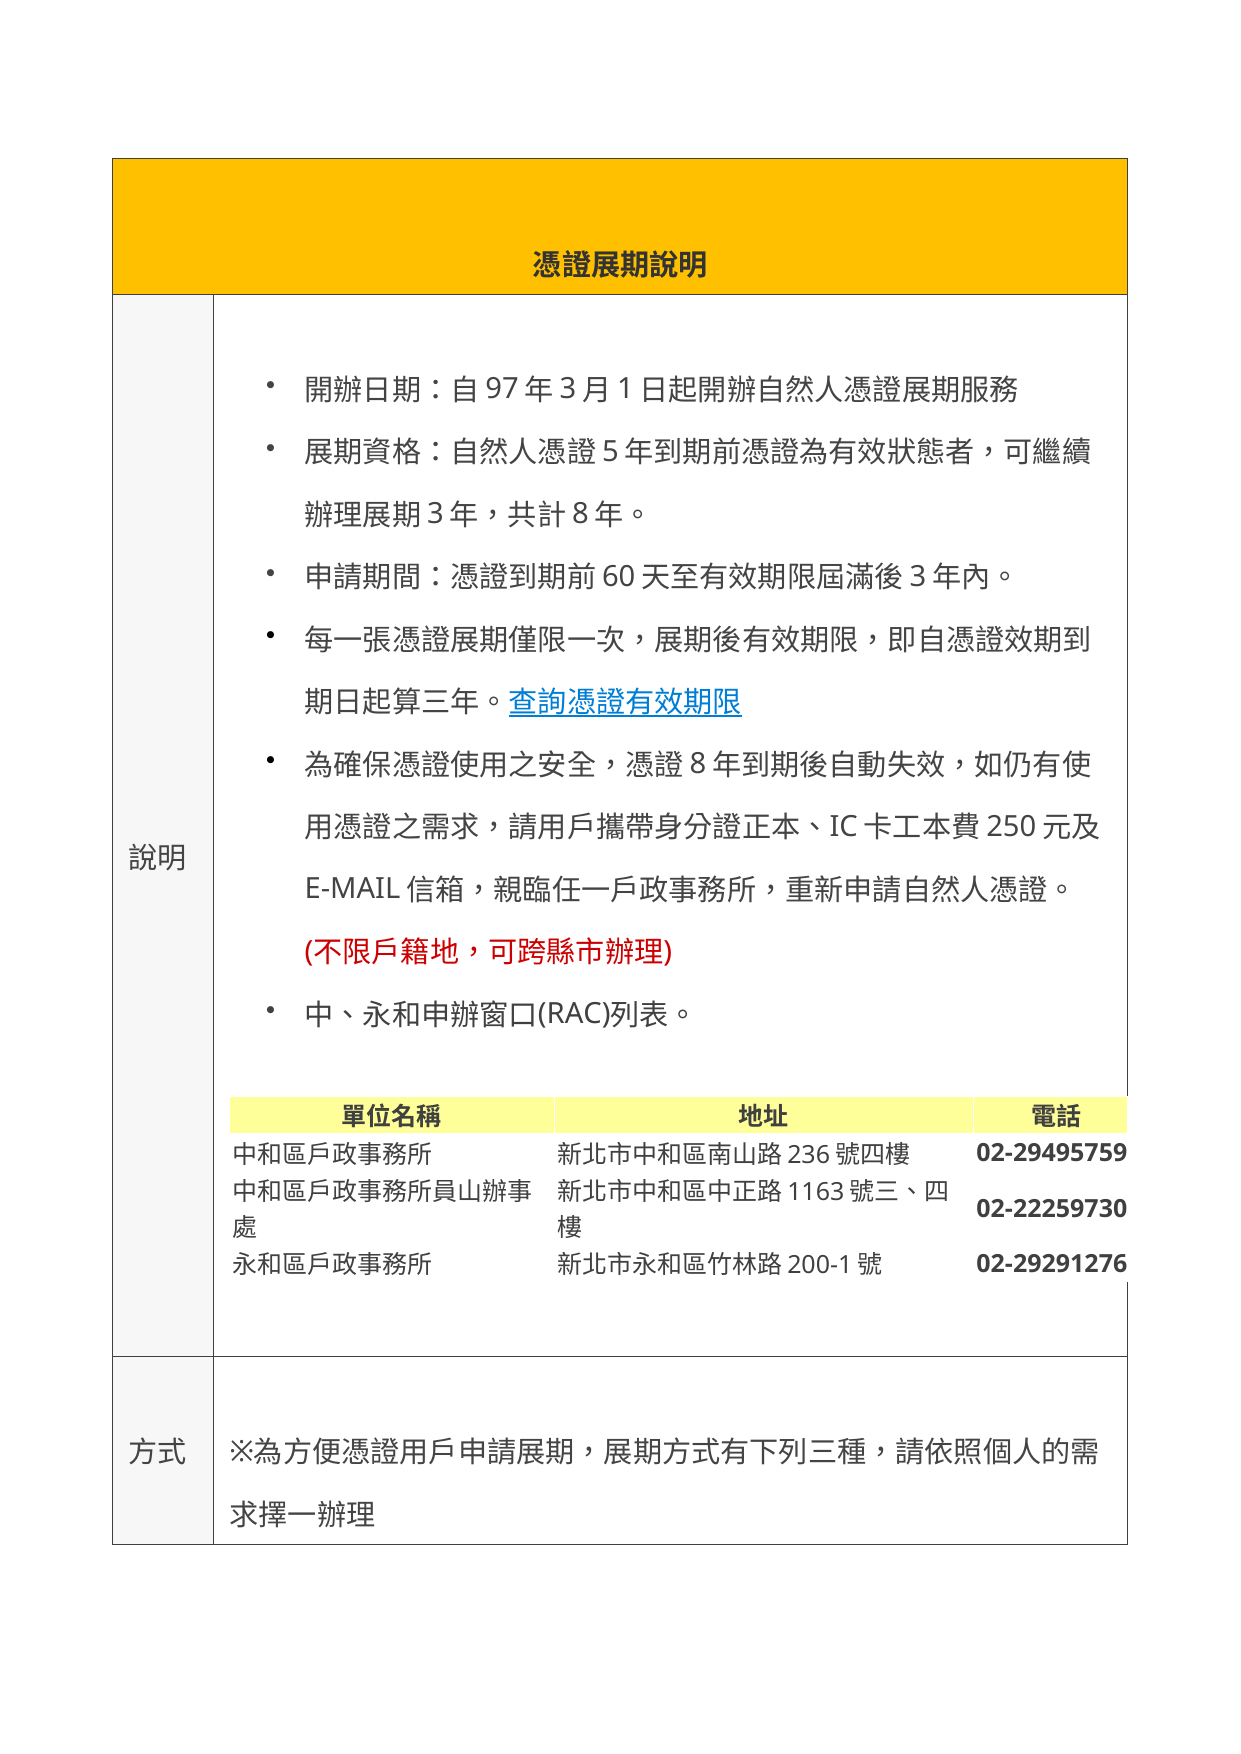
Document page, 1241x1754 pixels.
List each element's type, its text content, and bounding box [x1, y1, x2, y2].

table_cell 新北市中和區南山路236號四樓 [555, 1134, 973, 1170]
table_cell 開辦日期：自97年3月1日起開辦自然人憑證展期服務 展期資格：自然人憑證5年到期前憑證為有效狀態者，可繼續辦理展期3年，共計8年。 申請期間：憑證到期前60天至有效期限屆滿後3年內。 每一張憑證展期僅限一次，展期後有效期限，即自憑證效期到期日起算三年。查詢憑證有效期限 為確保憑證使用之安全，憑證8年到期後自動失效，如仍有使用憑證之需求，請用戶攜帶身分證正本、IC卡工本費250元及E-MAIL信箱，親臨任一戶政事務所，重新申請自然人憑證。(不限戶籍地，可跨縣市辦理) 中、永和申辦窗口(RAC)列表。 [214, 295, 1127, 1356]
table_header 憑證展期說明 [113, 159, 1127, 294]
table_cell 說明 [113, 295, 213, 1356]
table_cell 02-29495759 [974, 1134, 1127, 1170]
table_cell 新北市中和區中正路1163號三、四樓 [555, 1171, 973, 1244]
table_cell 中和區戶政事務所員山辦事處 [230, 1171, 554, 1244]
table_cell ※為方便憑證用戶申請展期，展期方式有下列三種，請依照個人的需求擇一辦理 (1)下載『自然人憑證線上展期軟體』申請憑證展期(系統建議：作業系統：Windows) (2)使用網頁線上申請憑證展期(系統建議：作業系統：Windows、MAC；瀏覽器：IE11以上、Chrome、Firefox) (3)戶政事務所臨櫃申請展期：採臨櫃申請者，請用戶本人攜帶國民身分證與自然人憑證IC卡，親至各地戶政事務所自然人憑證申辦櫃檯辦理憑證展期。(不限戶籍地，可跨縣市辦理) [214, 1357, 1127, 1544]
table_cell 中和區戶政事務所 [230, 1134, 554, 1170]
table_header 地址 [555, 1097, 973, 1133]
table_cell 永和區戶政事務所 [230, 1245, 554, 1281]
table_cell 方式 [113, 1357, 213, 1544]
table_cell 02-22259730 [974, 1171, 1127, 1244]
table_header 單位名稱 [230, 1097, 554, 1133]
table_cell 新北市永和區竹林路200-1號 [555, 1245, 973, 1281]
table_header 電話 [974, 1097, 1127, 1133]
table_cell 02-29291276 [974, 1245, 1127, 1281]
